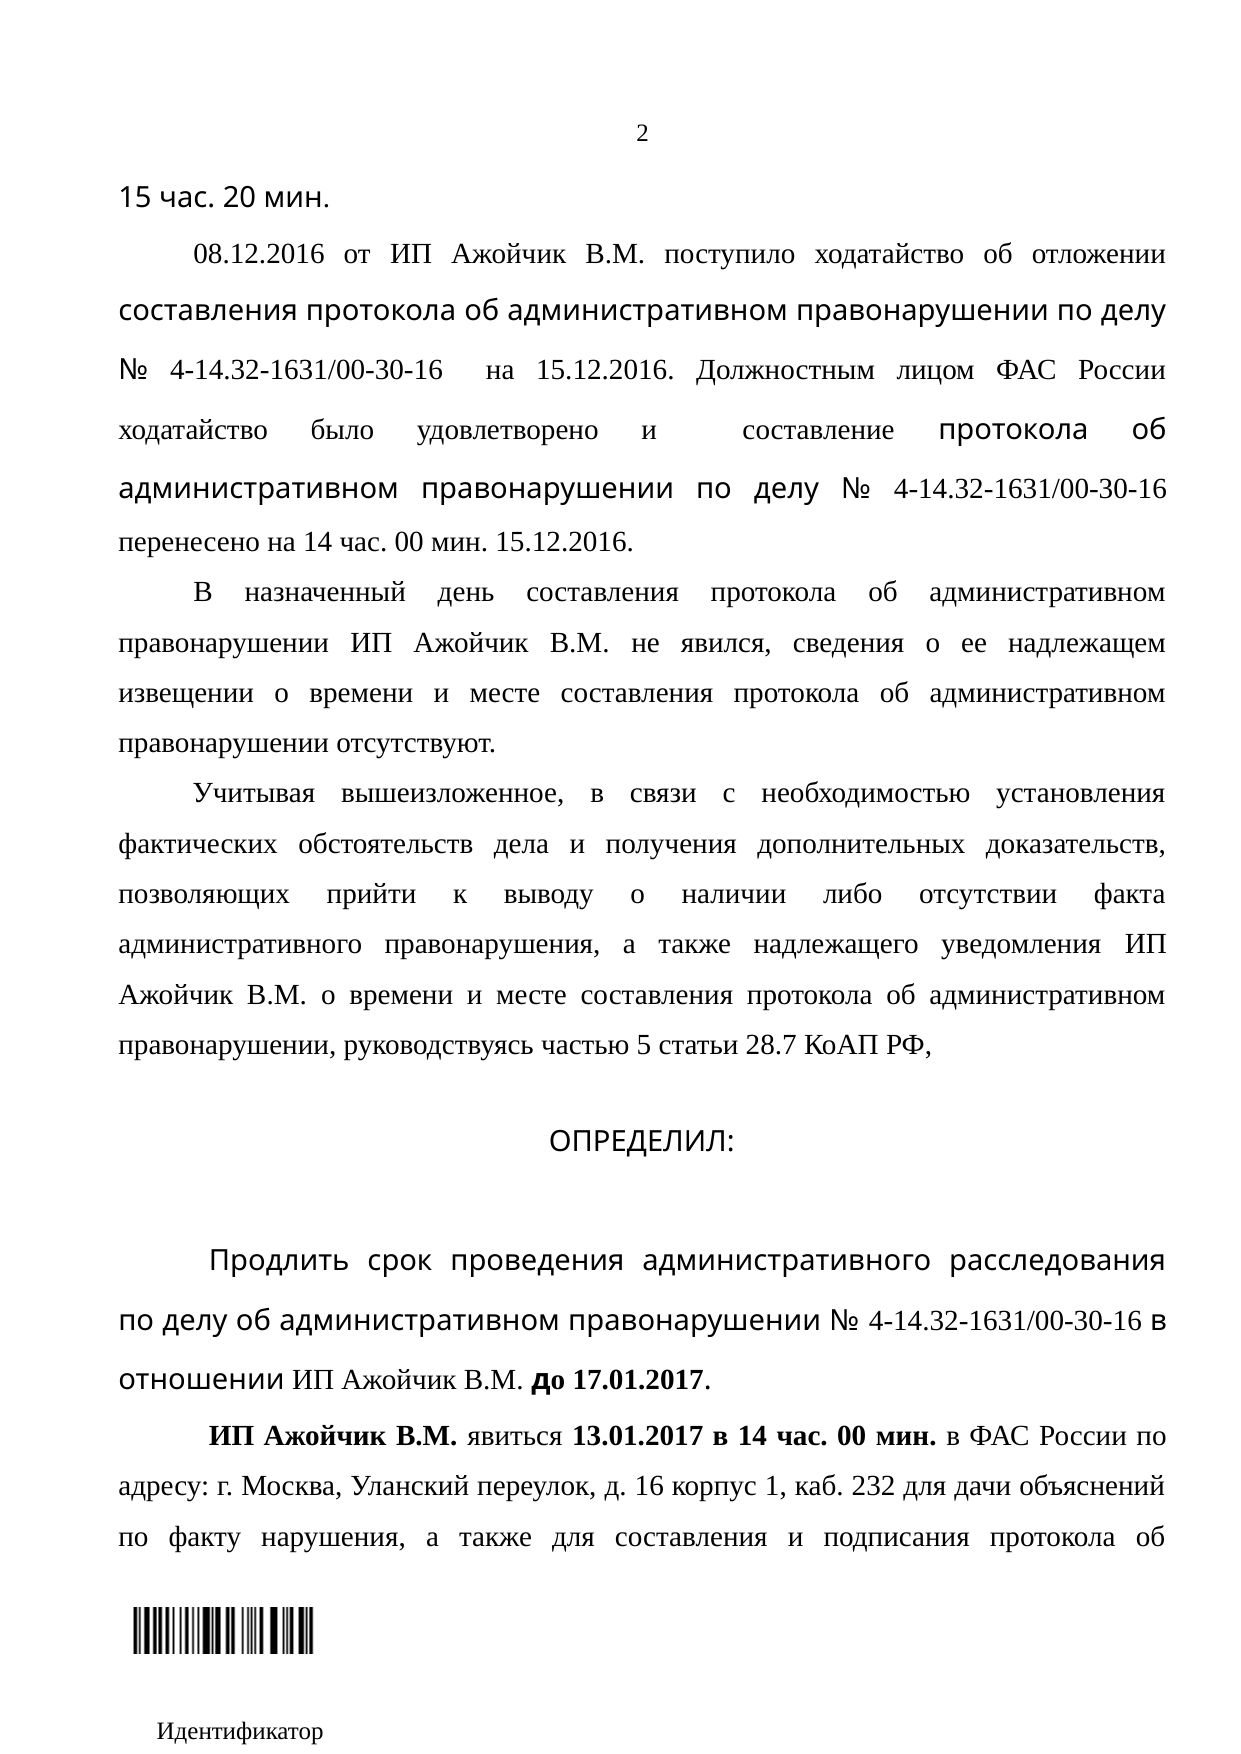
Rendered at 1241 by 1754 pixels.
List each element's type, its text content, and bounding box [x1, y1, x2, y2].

text ИП Ажойчик В.М. явиться 13.01.2017 в 14 час. 00 мин. в ФАС России по адресу: г. Москва, Уланский переулок, д. 16 корпус 1, каб. 232 для дачи объяснений по факту нарушения, а также для составления и подписания протокола об [118, 1418, 1167, 1552]
picture [118, 1607, 331, 1654]
text ОПРЕДЕЛИЛ: [117, 1121, 1167, 1160]
text Продлить срок проведения административного расследования по делу об административном правонарушении № 4-14.32-1631/00-30-16 в отношении ИП Ажойчик В.М. до 17.01.2017. [118, 1239, 1167, 1398]
text Учитывая вышеизложенное, в связи с необходимостью установления фактических обстоятельств дела и получения дополнительных доказательств, позволяющих прийти к выводу о наличии либо отсутствии факта административного правонарушения, а также надлежащего уведомления ИП Ажойчик В.М. о времени и месте составления протокола об административном правонарушении, руководствуясь частью 5 статьи 28.7 КоАП РФ, [118, 776, 1167, 1061]
text В назначенный день составления протокола об административном правонарушении ИП Ажойчик В.М. не явился, сведения о ее надлежащем извещении о времени и месте составления протокола об административном правонарушении отсутствуют. [118, 574, 1167, 759]
text 08.12.2016 от ИП Ажойчик В.М. поступило ходатайство об отложении составления протокола об административном правонарушении по делу № 4-14.32-1631/00-30-16 на 15.12.2016. Должностным лицом ФАС России ходатайство было удовлетворено и составление протокола об административном правонарушении по делу № 4-14.32-1631/00-30-16 перенесено на 14 час. 00 мин. 15.12.2016. [118, 236, 1167, 558]
text 15 час. 20 мин. [118, 176, 1167, 216]
